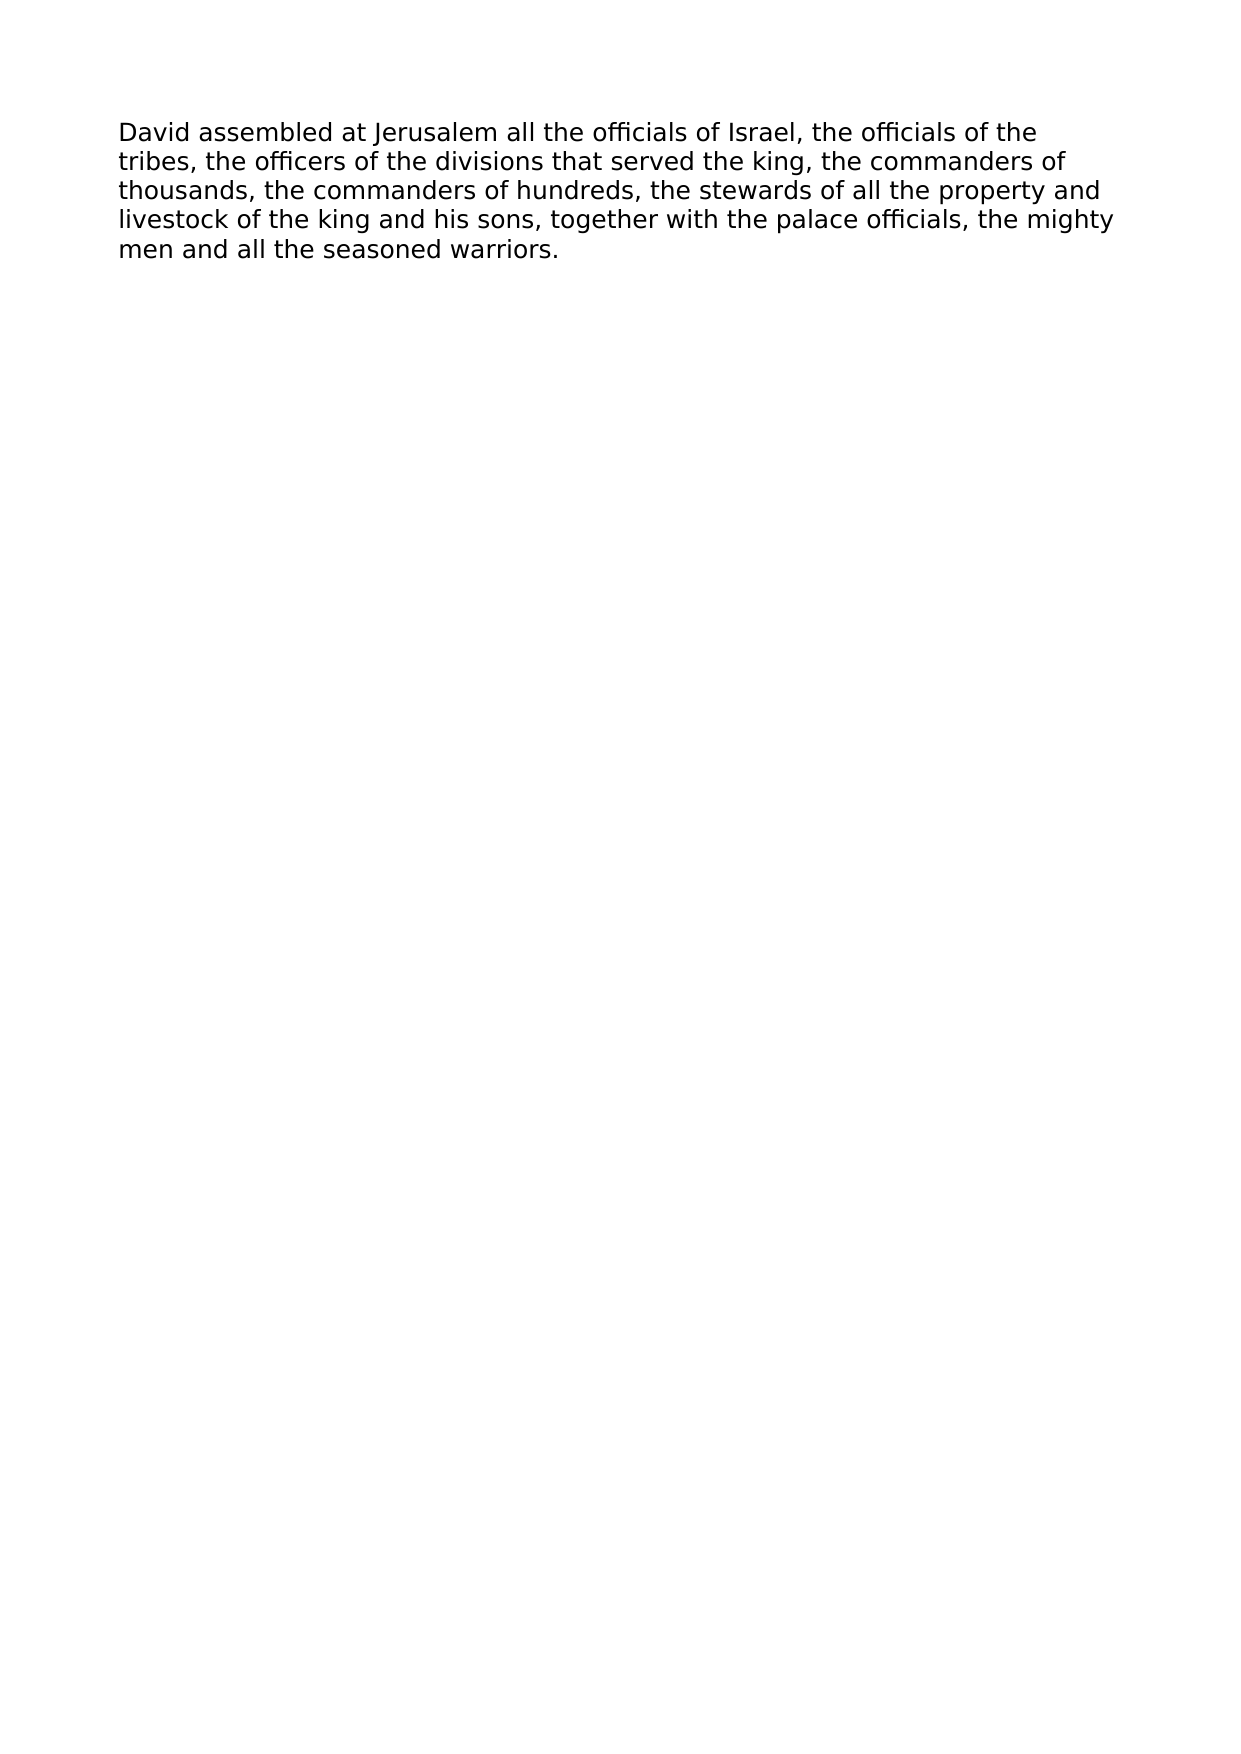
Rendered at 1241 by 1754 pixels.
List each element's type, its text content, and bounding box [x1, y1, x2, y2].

text David assembled at Jerusalem all the officials of Israel, the officials of the tribes, the officers of the divisions that served the king, the commanders of thousands, the commanders of hundreds, the stewards of all the property and livestock of the king and his sons, together with the palace officials, the mighty men and all the seasoned warriors. [118, 118, 1122, 264]
